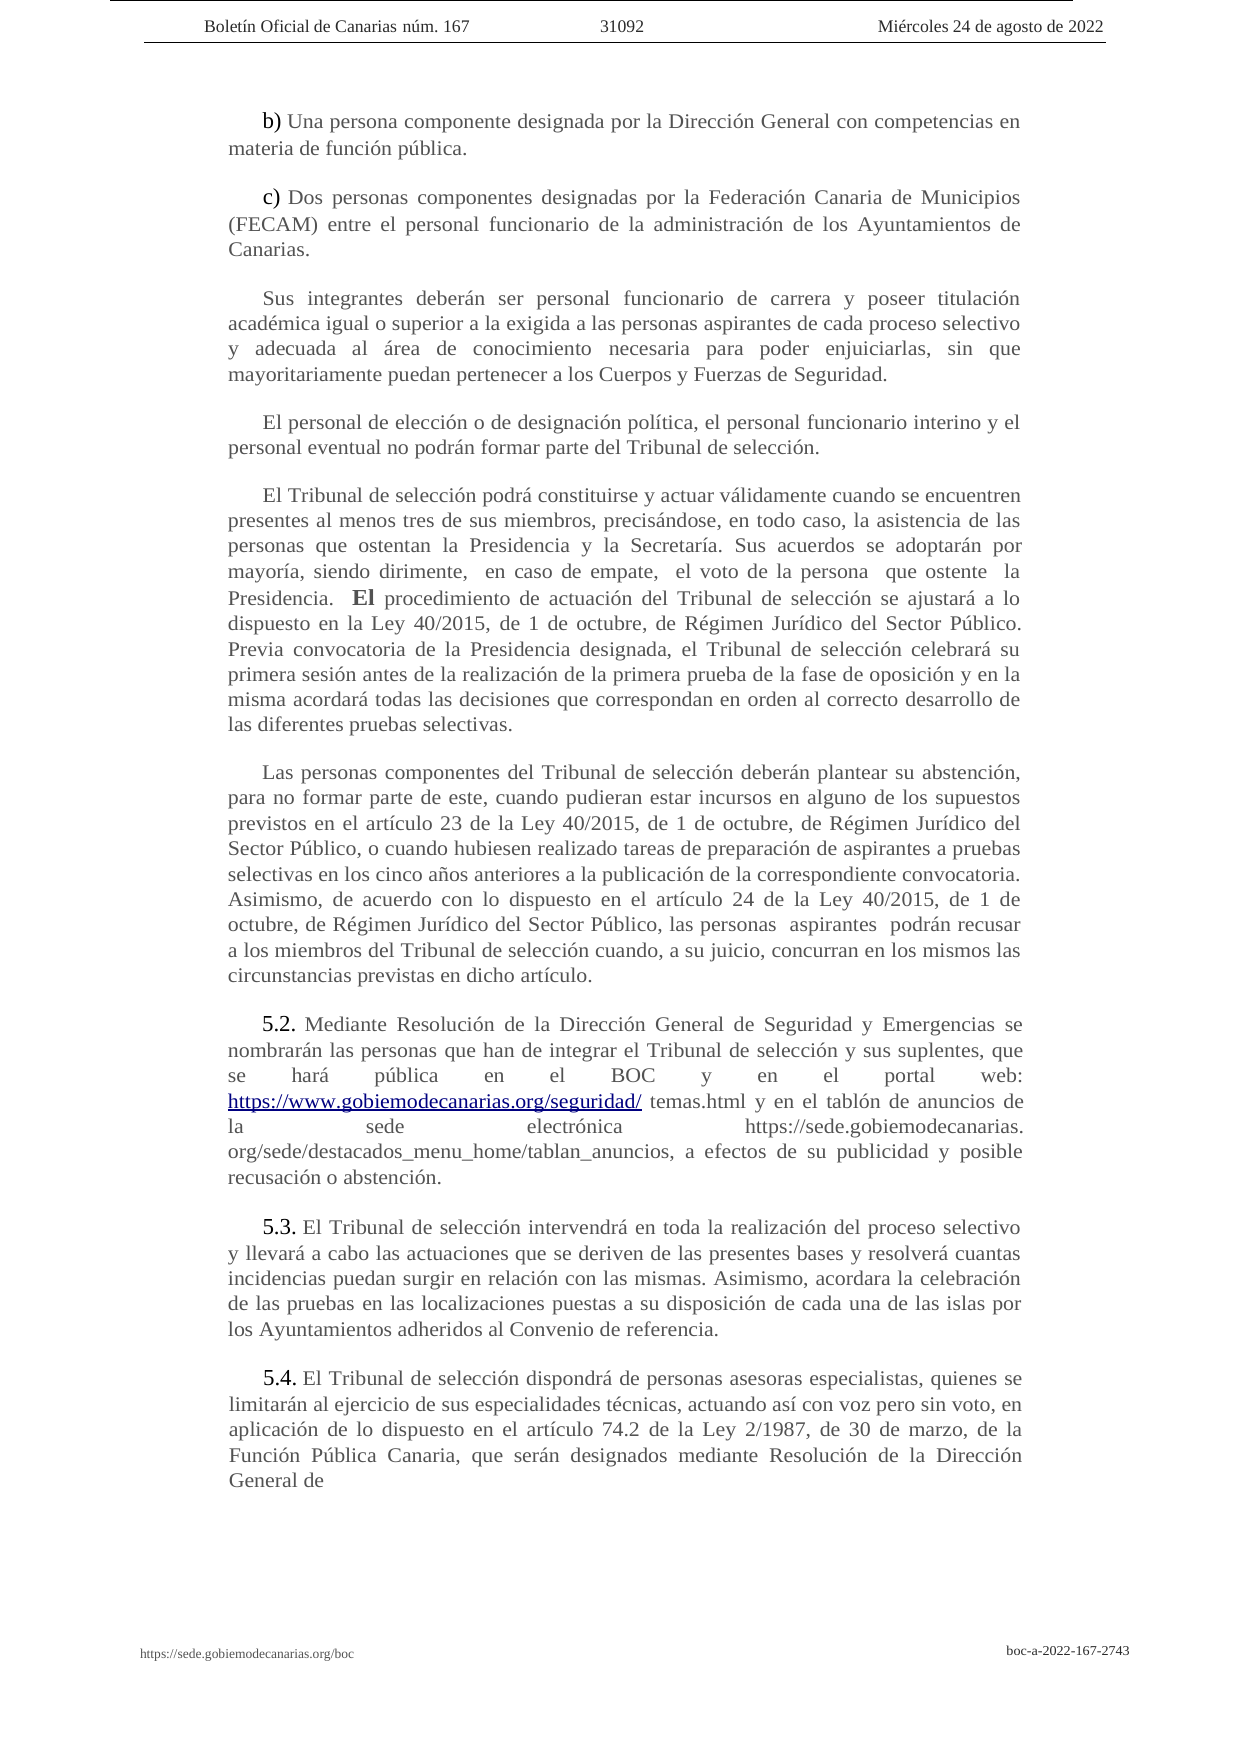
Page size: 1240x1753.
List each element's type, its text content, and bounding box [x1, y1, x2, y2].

text Boletín Oficial de Canarias núm. 167 31092 Miércoles 24 de agosto de 2022 [204, 16, 1158, 37]
list El Tribunal de selección intervendrá en toda la realización del proceso selectivo y llevará a cabo las actuaciones que se deriven de las presentes bases y resolverá cuantas incidencias puedan surgir en relación con las mismas. Asimismo, acordara la celebración de las pruebas en las localizaciones puestas a su disposición de cada una de las islas por los Ayuntamientos adheridos al Convenio de referencia. [228, 1213, 1022, 1341]
text El personal de elección o de designación política, el personal funcionario interino y el personal eventual no podrán formar parte del Tribunal de selección. [228, 410, 1022, 459]
list Mediante Resolución de la Dirección General de Seguridad y Emergencias se nombrarán las personas que han de integrar el Tribunal de selección y sus suplentes, que se hará pública en el BOC y en el portal web: https://www.gobiemodecanarias.org/seguridad/ temas.html y en el tablón de anuncios de la sede electrónica https://sede.gobiemodecanarias. org/sede/destacados_menu_home/tablan_anuncios, a efectos de su publicidad y posible recusación o abstención. [228, 1010, 1024, 1189]
list El Tribunal de selección dispondrá de personas asesoras especialistas, quienes se limitarán al ejercicio de sus especialidades técnicas, actuando así con voz pero sin voto, en aplicación de lo dispuesto en el artículo 74.2 de la Ley 2/1987, de 30 de marzo, de la Función Pública Canaria, que serán designados mediante Resolución de la Dirección General de [228, 1364, 1023, 1492]
text El Tribunal de selección podrá constituirse y actuar válidamente cuando se encuentren presentes al menos tres de sus miembros, precisándose, en todo caso, la asistencia de las personas que ostentan la Presidencia y la Secretaría. Sus acuerdos se adoptarán por mayoría, siendo dirimente, en caso de empate, el voto de la persona que ostente la Presidencia. El procedimiento de actuación del Tribunal de selección se ajustará a lo dispuesto en la Ley 40/2015, de 1 de octubre, de Régimen Jurídico del Sector Público. Previa convocatoria de la Presidencia designada, el Tribunal de selección celebrará su primera sesión antes de la realización de la primera prueba de la fase de oposición y en la misma acordará todas las decisiones que correspondan en orden al correcto desarrollo de las diferentes pruebas selectivas. [228, 483, 1022, 736]
list Dos personas componentes designadas por la Federación Canaria de Municipios (FECAM) entre el personal funcionario de la administración de los Ayuntamientos de Canarias. [228, 183, 1022, 261]
text Sus integrantes deberán ser personal funcionario de carrera y poseer titulación académica igual o superior a la exigida a las personas aspirantes de cada proceso selectivo y adecuada al área de conocimiento necesaria para poder enjuiciarlas, sin que mayoritariamente puedan pertenecer a los Cuerpos y Fuerzas de Seguridad. [228, 285, 1021, 386]
list Una persona componente designada por la Dirección General con competencias en materia de función pública. [228, 107, 1021, 160]
text Las personas componentes del Tribunal de selección deberán plantear su abstención, para no formar parte de este, cuando pudieran estar incursos en alguno de los supuestos previstos en el artículo 23 de la Ley 40/2015, de 1 de octubre, de Régimen Jurídico del Sector Público, o cuando hubiesen realizado tareas de preparación de aspirantes a pruebas selectivas en los cinco años anteriores a la publicación de la correspondiente convocatoria. Asimismo, de acuerdo con lo dispuesto en el artículo 24 de la Ley 40/2015, de 1 de octubre, de Régimen Jurídico del Sector Público, las personas aspirantes podrán recusar a los miembros del Tribunal de selección cuando, a su juicio, concurran en los mismos las circunstancias previstas en dicho artículo. [228, 760, 1022, 987]
